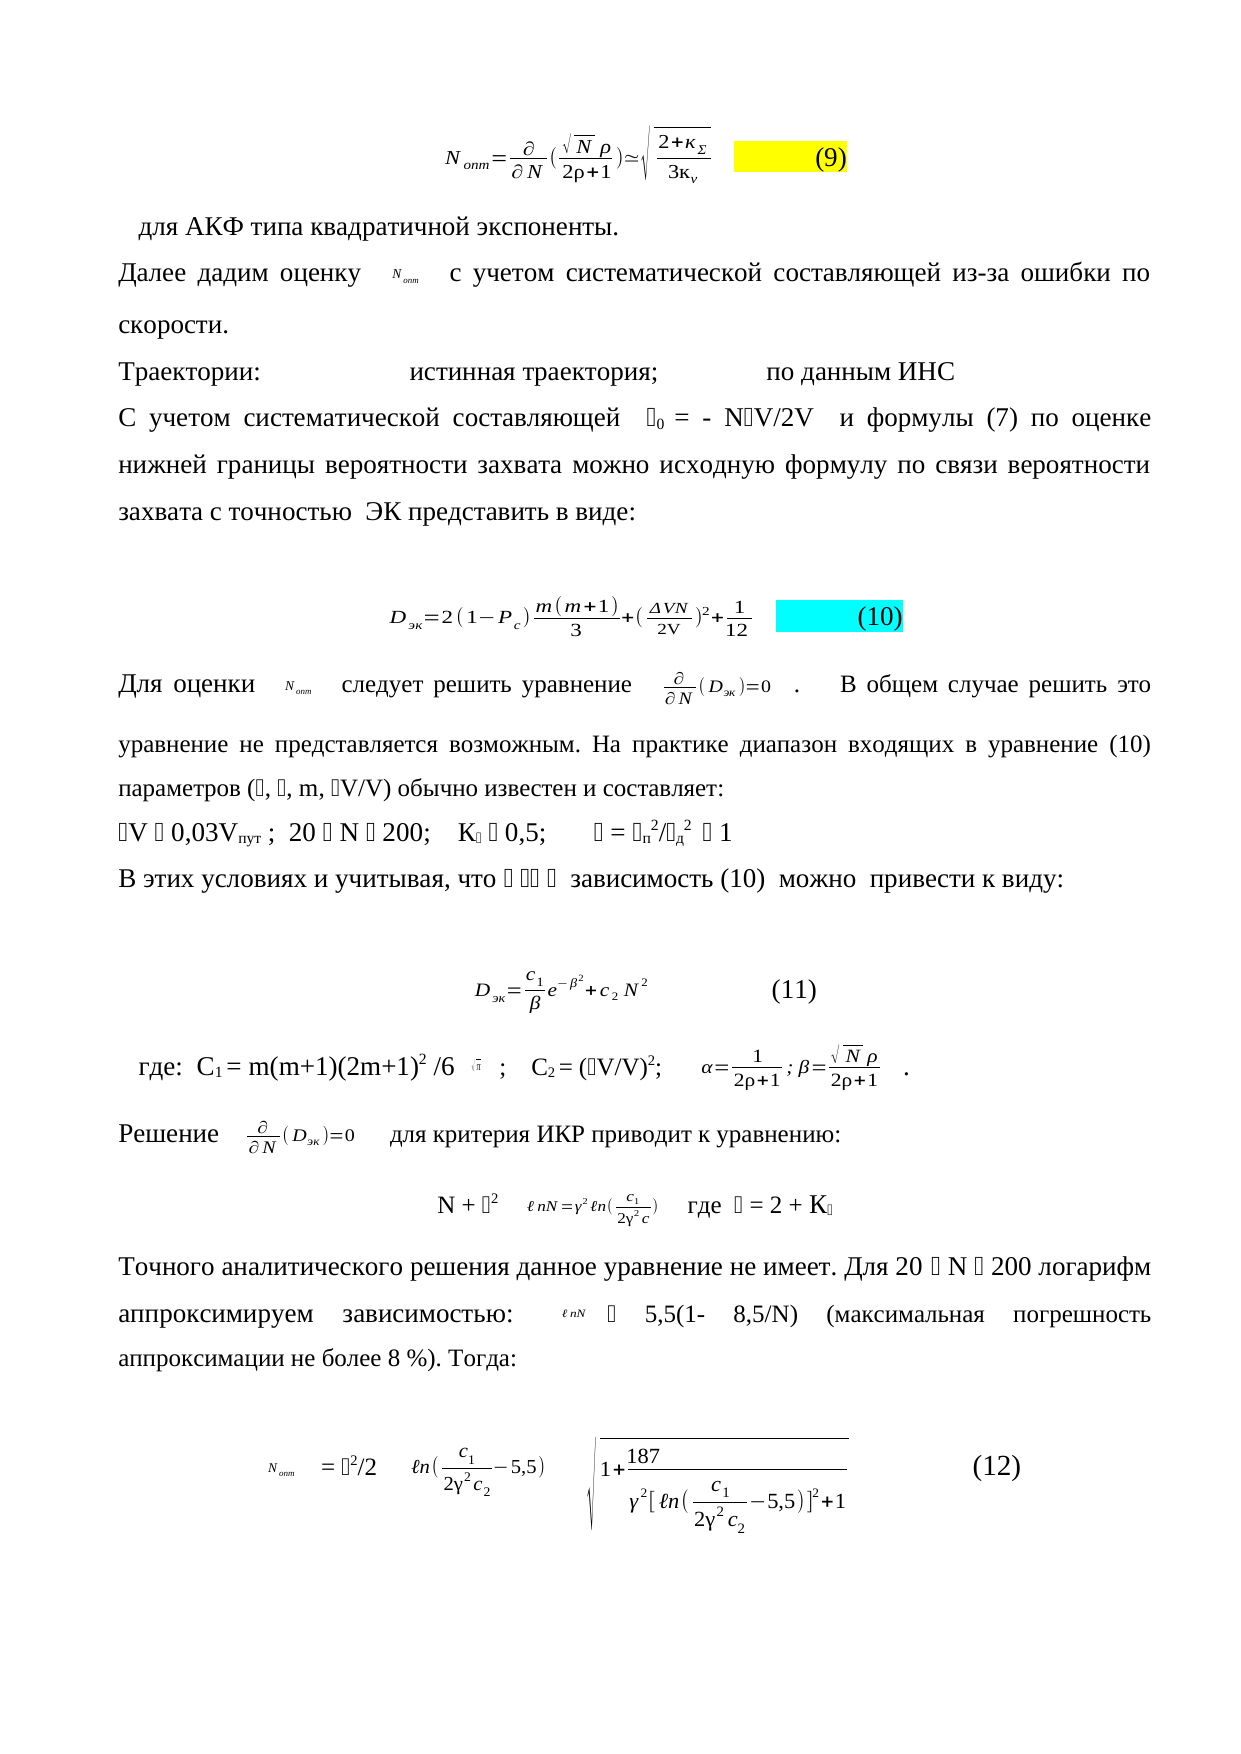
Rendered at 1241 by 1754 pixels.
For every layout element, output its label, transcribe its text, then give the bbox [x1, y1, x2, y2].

text (10) [118, 588, 1152, 648]
text (9) [118, 118, 1152, 194]
text = 2/2 (12) [118, 1429, 1152, 1543]
text V  0,03Vпут ; 20  N  200; К  0,5;  = п2/д2  1 [118, 816, 1152, 847]
text С учетом систематической составляющей 0 = - NV/2V и формулы (7) по оценке нижней границы вероятности захвата можно исходную формулу по связи вероятности захвата с точностью ЭК представить в виде: [118, 401, 1152, 526]
text В этих условиях и учитывая, что    зависимость (10) можно привести к виду: [118, 863, 1152, 894]
text где: С1 = m(m+1)(2m+1)2 /6; С2 = (V/V)2; . [118, 1036, 1152, 1097]
text Точного аналитического решения данное уравнение не имеет. Для 20  N  200 логарифм аппроксимируем зависимостью:  5,5(1- 8,5/N) (максимальная погрешность аппроксимации не более 8 %). Тогда: [118, 1251, 1152, 1372]
text для АКФ типа квадратичной экспоненты. [118, 209, 1152, 241]
text Траектории: истинная траектория; по данным ИНС [118, 355, 1152, 386]
text (11) [118, 956, 1152, 1021]
text Решение для критерия ИКР приводит к уравнению: [118, 1113, 1152, 1164]
text Далее дадим оценку с учетом систематической составляющей из-за ошибки по скорости. [118, 256, 1152, 339]
text N + 2 где  = 2 + К [118, 1180, 1152, 1235]
text Для оценки следует решить уравнение . В общем случае решить это уравнение не представляется возможным. На практике диапазон входящих в уравнение (10) параметров (, , m, V/V) обычно известен и составляет: [118, 663, 1152, 801]
